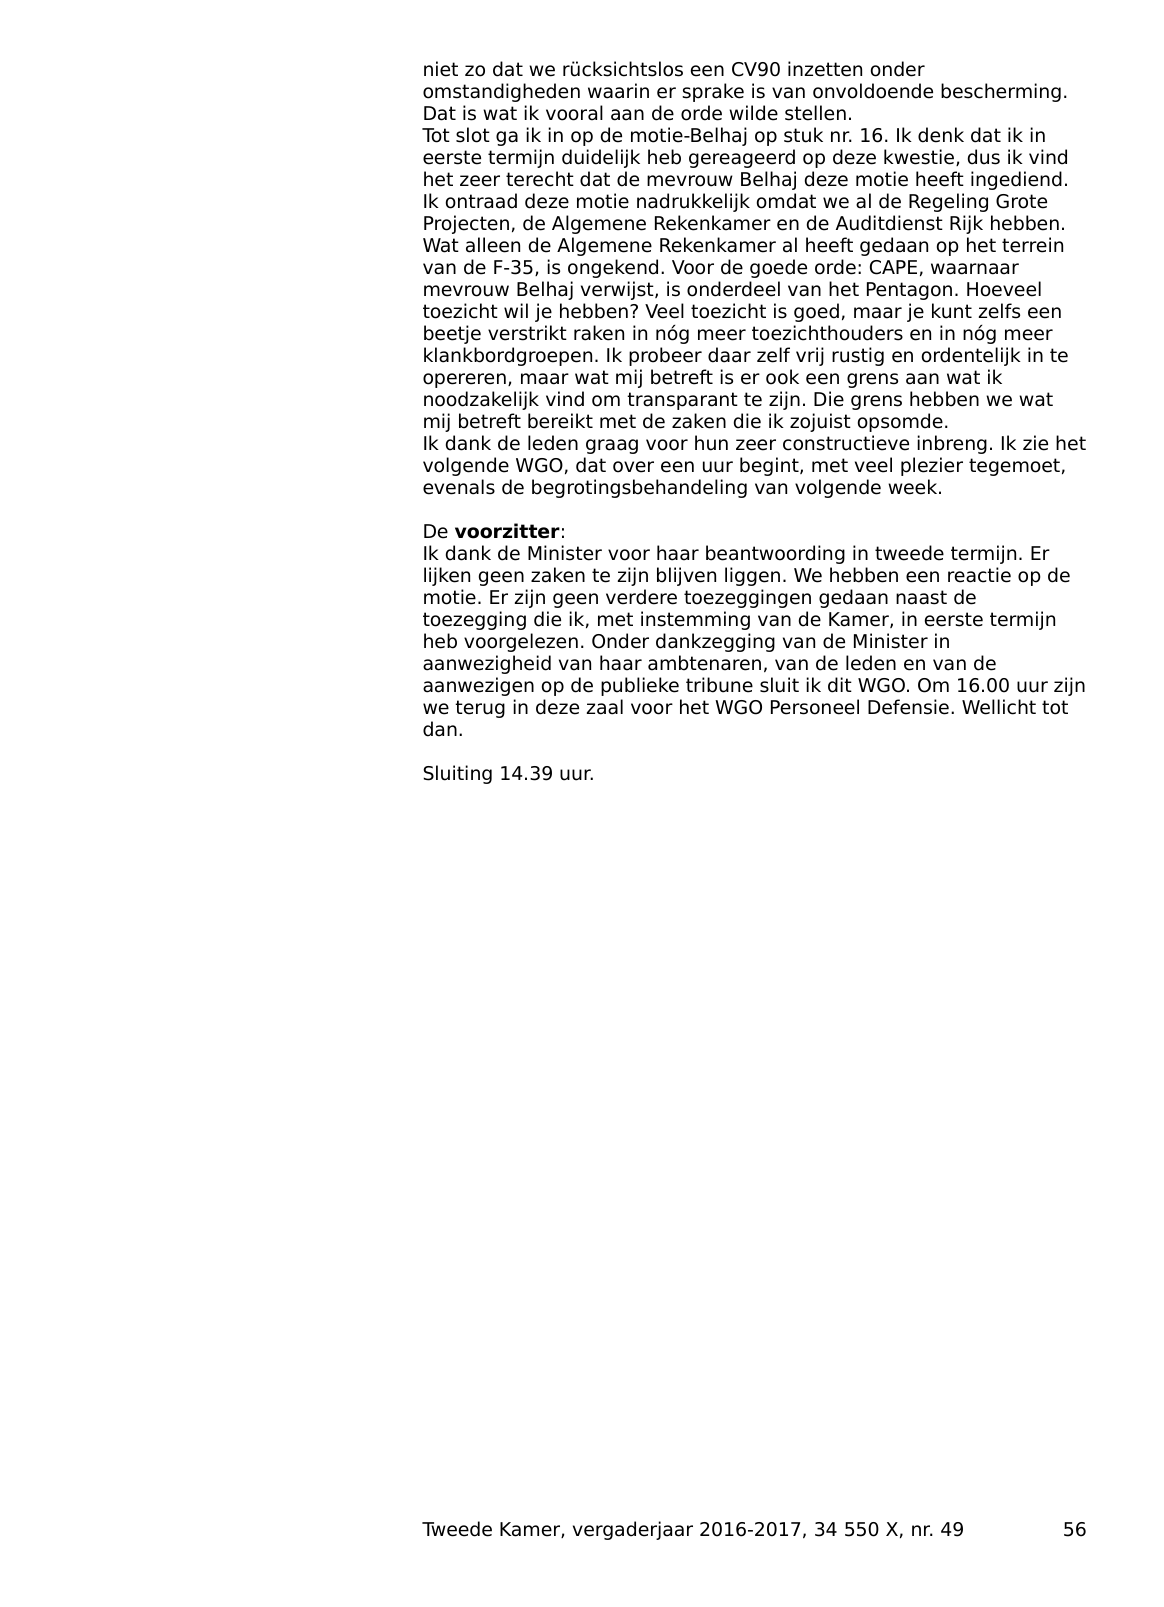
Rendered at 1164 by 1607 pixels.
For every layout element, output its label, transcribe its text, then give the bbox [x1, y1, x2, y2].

text Tot slot ga ik in op de motie-Belhaj op stuk nr. 16. Ik denk dat ik in eerste termijn duidelijk heb gereageerd op deze kwestie, dus ik vind het zeer terecht dat de mevrouw Belhaj deze motie heeft ingediend. Ik ontraad deze motie nadrukkelijk omdat we al de Regeling Grote Projecten, de Algemene Rekenkamer en de Auditdienst Rijk hebben. Wat alleen de Algemene Rekenkamer al heeft gedaan op het terrein van de F-35, is ongekend. Voor de goede orde: CAPE, waarnaar mevrouw Belhaj verwijst, is onderdeel van het Pentagon. Hoeveel toezicht wil je hebben? Veel toezicht is goed, maar je kunt zelfs een beetje verstrikt raken in nóg meer toezichthouders en in nóg meer klankbordgroepen. Ik probeer daar zelf vrij rustig en ordentelijk in te opereren, maar wat mij betreft is er ook een grens aan wat ik noodzakelijk vind om transparant te zijn. Die grens hebben we wat mij betreft bereikt met de zaken die ik zojuist opsomde. [422, 125, 1087, 433]
text De voorzitter: [422, 521, 1087, 543]
text niet zo dat we rücksichtslos een CV90 inzetten onder omstandigheden waarin er sprake is van onvoldoende bescherming. Dat is wat ik vooral aan de orde wilde stellen. [422, 59, 1087, 125]
text Ik dank de leden graag voor hun zeer constructieve inbreng. Ik zie het volgende WGO, dat over een uur begint, met veel plezier tegemoet, evenals de begrotingsbehandeling van volgende week. [422, 433, 1087, 499]
text Sluiting 14.39 uur. [422, 763, 1087, 785]
text Ik dank de Minister voor haar beantwoording in tweede termijn. Er lijken geen zaken te zijn blijven liggen. We hebben een reactie op de motie. Er zijn geen verdere toezeggingen gedaan naast de toezegging die ik, met instemming van de Kamer, in eerste termijn heb voorgelezen. Onder dankzegging van de Minister in aanwezigheid van haar ambtenaren, van de leden en van de aanwezigen op de publieke tribune sluit ik dit WGO. Om 16.00 uur zijn we terug in deze zaal voor het WGO Personeel Defensie. Wellicht tot dan. [422, 543, 1087, 741]
